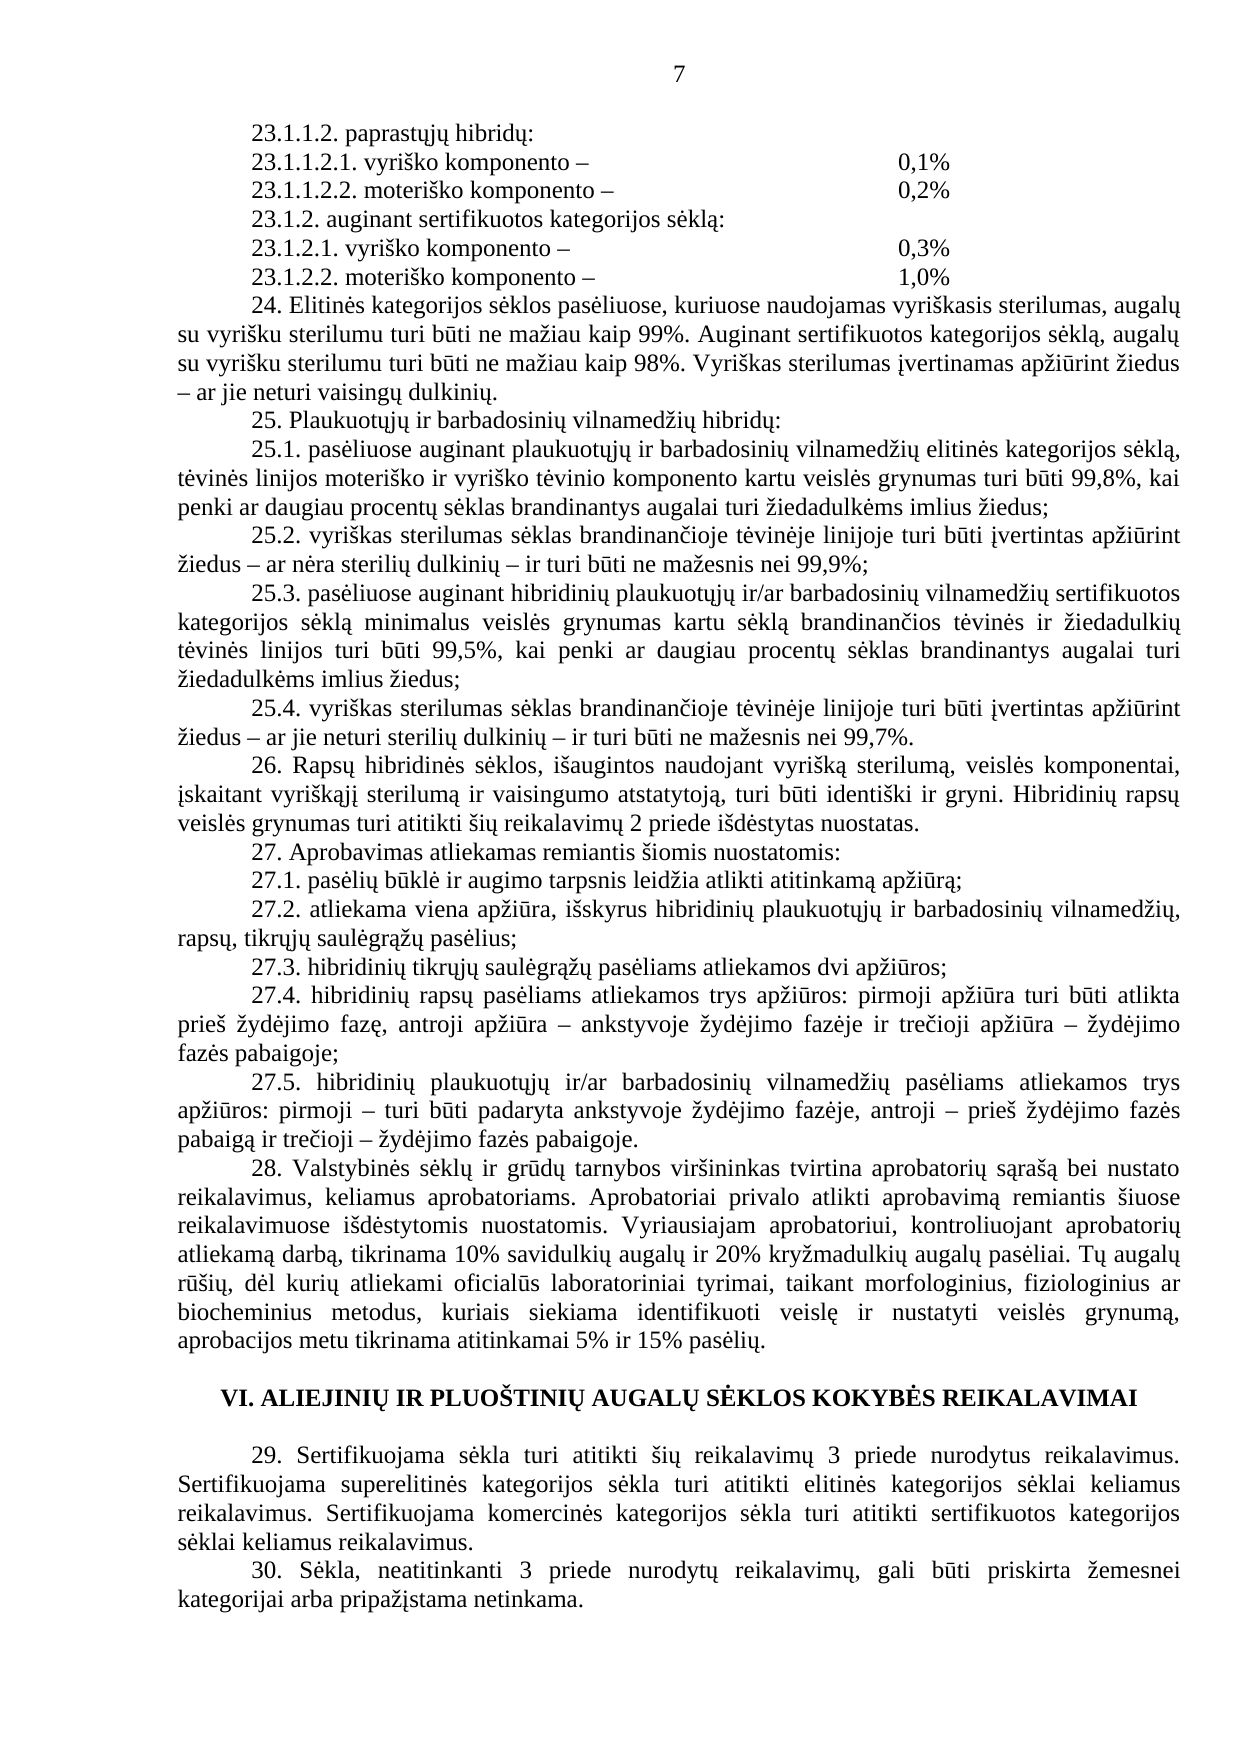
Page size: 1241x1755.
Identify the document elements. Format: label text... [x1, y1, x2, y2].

text 25.2. vyriškas sterilumas sėklas brandinančioje tėvinėje linijoje turi būti įvertintas apžiūrint žiedus – ar nėra sterilių dulkinių – ir turi būti ne mažesnis nei 99,9%; [177, 521, 1181, 578]
text 23.1.1.2.1. vyriško komponento – 0,1% [177, 147, 1181, 176]
text 25. Plaukuotųjų ir barbadosinių vilnamedžių hibridų: [177, 406, 1181, 434]
text 25.1. pasėliuose auginant plaukuotųjų ir barbadosinių vilnamedžių elitinės kategorijos sėklą, tėvinės linijos moteriško ir vyriško tėvinio komponento kartu veislės grynumas turi būti 99,8%, kai penki ar daugiau procentų sėklas brandinantys augalai turi žiedadulkėms imlius žiedus; [177, 434, 1181, 521]
text 27.4. hibridinių rapsų pasėliams atliekamos trys apžiūros: pirmoji apžiūra turi būti atlikta prieš žydėjimo fazę, antroji apžiūra – ankstyvoje žydėjimo fazėje ir trečioji apžiūra – žydėjimo fazės pabaigoje; [177, 981, 1181, 1067]
text 25.4. vyriškas sterilumas sėklas brandinančioje tėvinėje linijoje turi būti įvertintas apžiūrint žiedus – ar jie neturi sterilių dulkinių – ir turi būti ne mažesnis nei 99,7%. [177, 693, 1181, 751]
text 27.5. hibridinių plaukuotųjų ir/ar barbadosinių vilnamedžių pasėliams atliekamos trys apžiūros: pirmoji – turi būti padaryta ankstyvoje žydėjimo fazėje, antroji – prieš žydėjimo fazės pabaigą ir trečioji – žydėjimo fazės pabaigoje. [177, 1067, 1181, 1153]
text 27.1. pasėlių būklė ir augimo tarpsnis leidžia atlikti atitinkamą apžiūrą; [177, 866, 1181, 894]
text 23.1.2.2. moteriško komponento – 1,0% [177, 262, 1181, 291]
text 30. Sėkla, neatitinkanti 3 priede nurodytų reikalavimų, gali būti priskirta žemesnei kategorijai arba pripažįstama netinkama. [177, 1556, 1181, 1613]
text 23.1.2.1. vyriško komponento – 0,3% [177, 233, 1181, 262]
text 23.1.2. auginant sertifikuotos kategorijos sėklą: [177, 204, 1181, 233]
text 29. Sertifikuojama sėkla turi atitikti šių reikalavimų 3 priede nurodytus reikalavimus. Sertifikuojama superelitinės kategorijos sėkla turi atitikti elitinės kategorijos sėklai keliamus reikalavimus. Sertifikuojama komercinės kategorijos sėkla turi atitikti sertifikuotos kategorijos sėklai keliamus reikalavimus. [177, 1441, 1181, 1556]
text 24. Elitinės kategorijos sėklos pasėliuose, kuriuose naudojamas vyriškasis sterilumas, augalų su vyrišku sterilumu turi būti ne mažiau kaip 99%. Auginant sertifikuotos kategorijos sėklą, augalų su vyrišku sterilumu turi būti ne mažiau kaip 98%. Vyriškas sterilumas įvertinamas apžiūrint žiedus – ar jie neturi vaisingų dulkinių. [177, 291, 1181, 406]
text 25.3. pasėliuose auginant hibridinių plaukuotųjų ir/ar barbadosinių vilnamedžių sertifikuotos kategorijos sėklą minimalus veislės grynumas kartu sėklą brandinančios tėvinės ir žiedadulkių tėvinės linijos turi būti 99,5%, kai penki ar daugiau procentų sėklas brandinantys augalai turi žiedadulkėms imlius žiedus; [177, 578, 1181, 693]
text 28. Valstybinės sėklų ir grūdų tarnybos viršininkas tvirtina aprobatorių sąrašą bei nustato reikalavimus, keliamus aprobatoriams. Aprobatoriai privalo atlikti aprobavimą remiantis šiuose reikalavimuose išdėstytomis nuostatomis. Vyriausiajam aprobatoriui, kontroliuojant aprobatorių atliekamą darbą, tikrinama 10% savidulkių augalų ir 20% kryžmadulkių augalų pasėliai. Tų augalų rūšių, dėl kurių atliekami oficialūs laboratoriniai tyrimai, taikant morfologinius, fiziologinius ar biocheminius metodus, kuriais siekiama identifikuoti veislę ir nustatyti veislės grynumą, aprobacijos metu tikrinama atitinkamai 5% ir 15% pasėlių. [177, 1153, 1181, 1354]
text 23.1.1.2.2. moteriško komponento – 0,2% [177, 176, 1181, 204]
text VI. ALIEJINIŲ IR PLUOŠTINIŲ AUGALŲ SĖKLOS KOKYBĖS REIKALAVIMAI [177, 1383, 1181, 1412]
text 27. Aprobavimas atliekamas remiantis šiomis nuostatomis: [177, 837, 1181, 866]
text 27.2. atliekama viena apžiūra, išskyrus hibridinių plaukuotųjų ir barbadosinių vilnamedžių, rapsų, tikrųjų saulėgrąžų pasėlius; [177, 894, 1181, 952]
text 26. Rapsų hibridinės sėklos, išaugintos naudojant vyrišką sterilumą, veislės komponentai, įskaitant vyriškąjį sterilumą ir vaisingumo atstatytoją, turi būti identiški ir gryni. Hibridinių rapsų veislės grynumas turi atitikti šių reikalavimų 2 priede išdėstytas nuostatas. [177, 751, 1181, 837]
text 27.3. hibridinių tikrųjų saulėgrąžų pasėliams atliekamos dvi apžiūros; [177, 952, 1181, 981]
text 23.1.1.2. paprastųjų hibridų: [177, 118, 1181, 147]
